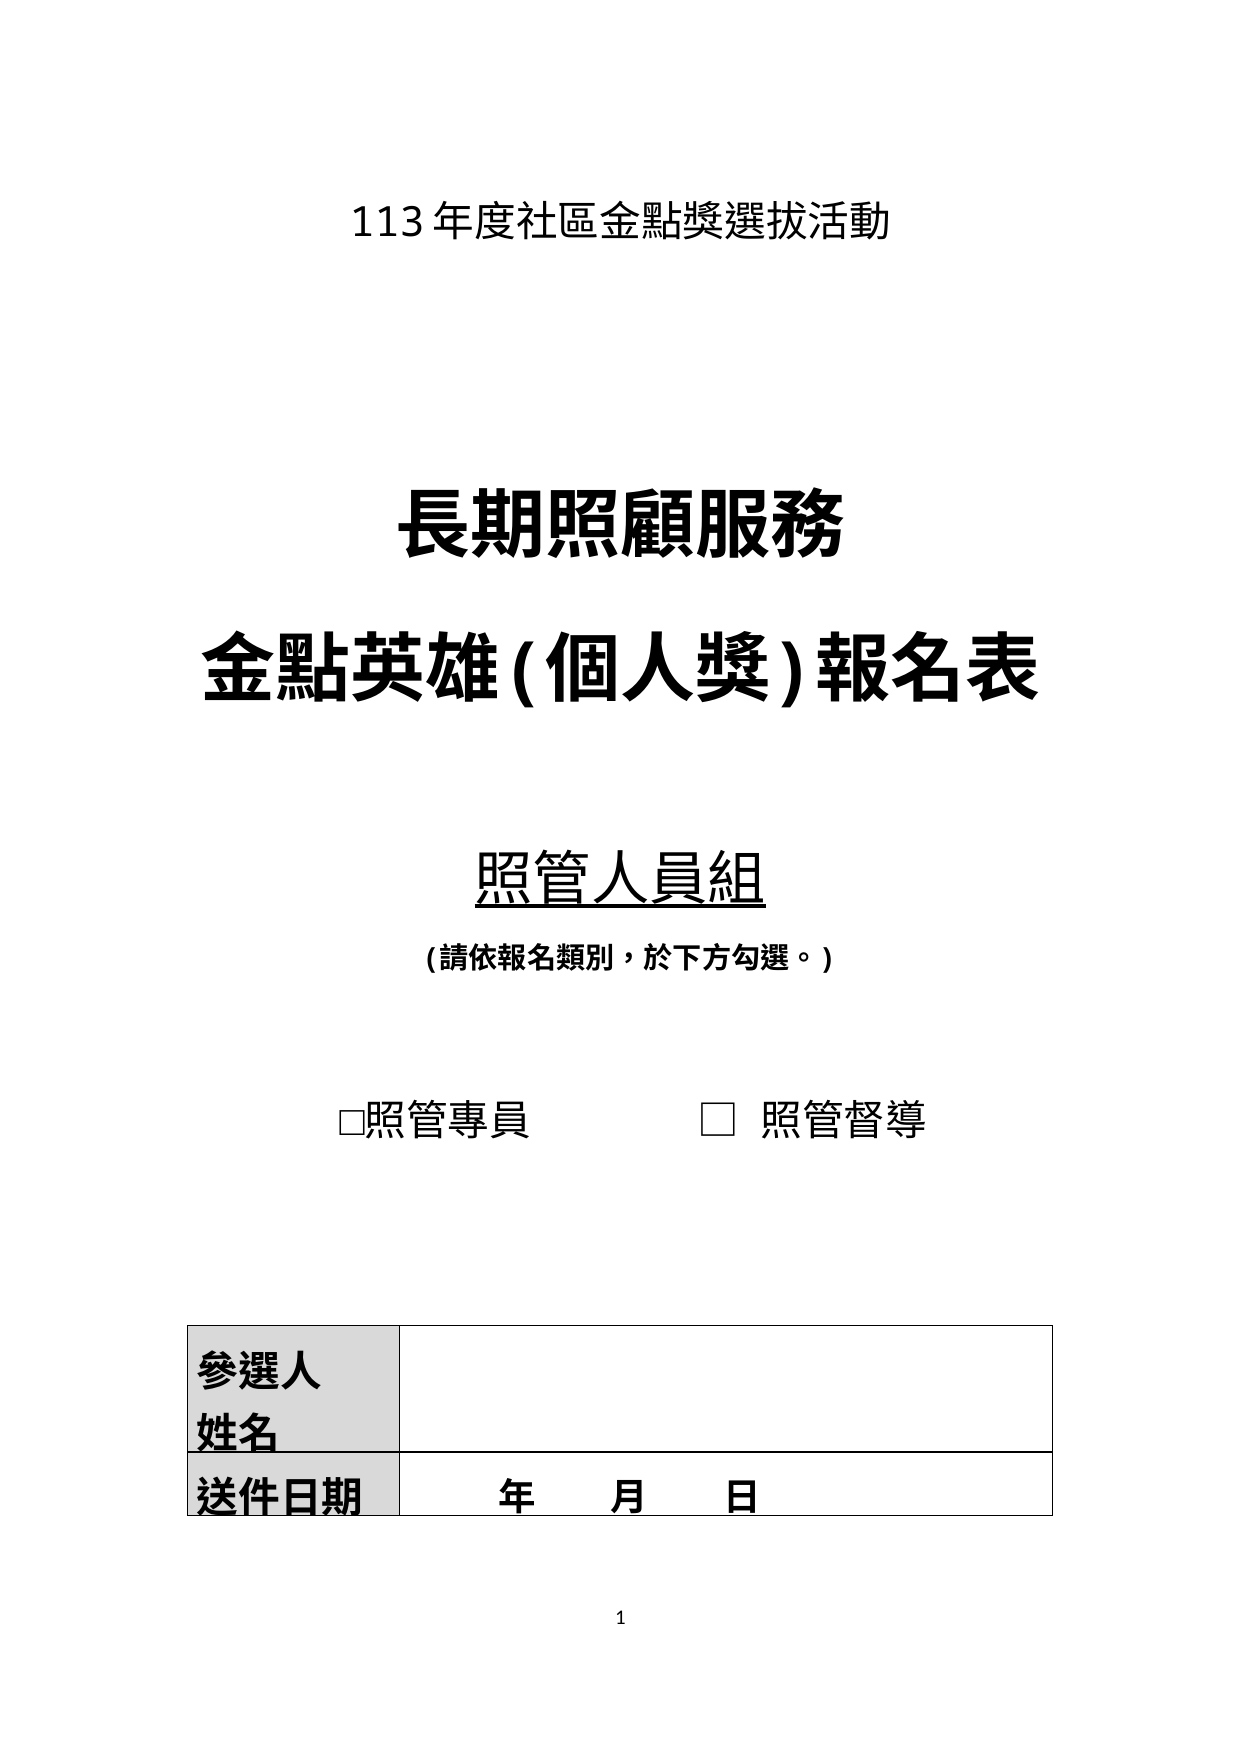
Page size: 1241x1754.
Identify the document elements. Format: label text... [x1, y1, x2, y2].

table_header □照管專員 □ 照管督導 [214, 1075, 1053, 1138]
text 113年度社區金點獎選拔活動 [187, 177, 1053, 239]
text 金點英雄(個人獎)報名表 [187, 589, 1053, 714]
table_header 參選人 姓名 [188, 1326, 399, 1451]
text 長期照顧服務 [187, 446, 1053, 571]
table_cell [214, 1138, 1053, 1200]
text (請依報名類別，於下方勾選。) [187, 935, 1053, 977]
text 照管人員組 [187, 831, 1053, 916]
table_cell 送件日期 [188, 1453, 399, 1515]
table_header [400, 1326, 1052, 1451]
table_cell 年 月 日 [400, 1453, 1052, 1515]
